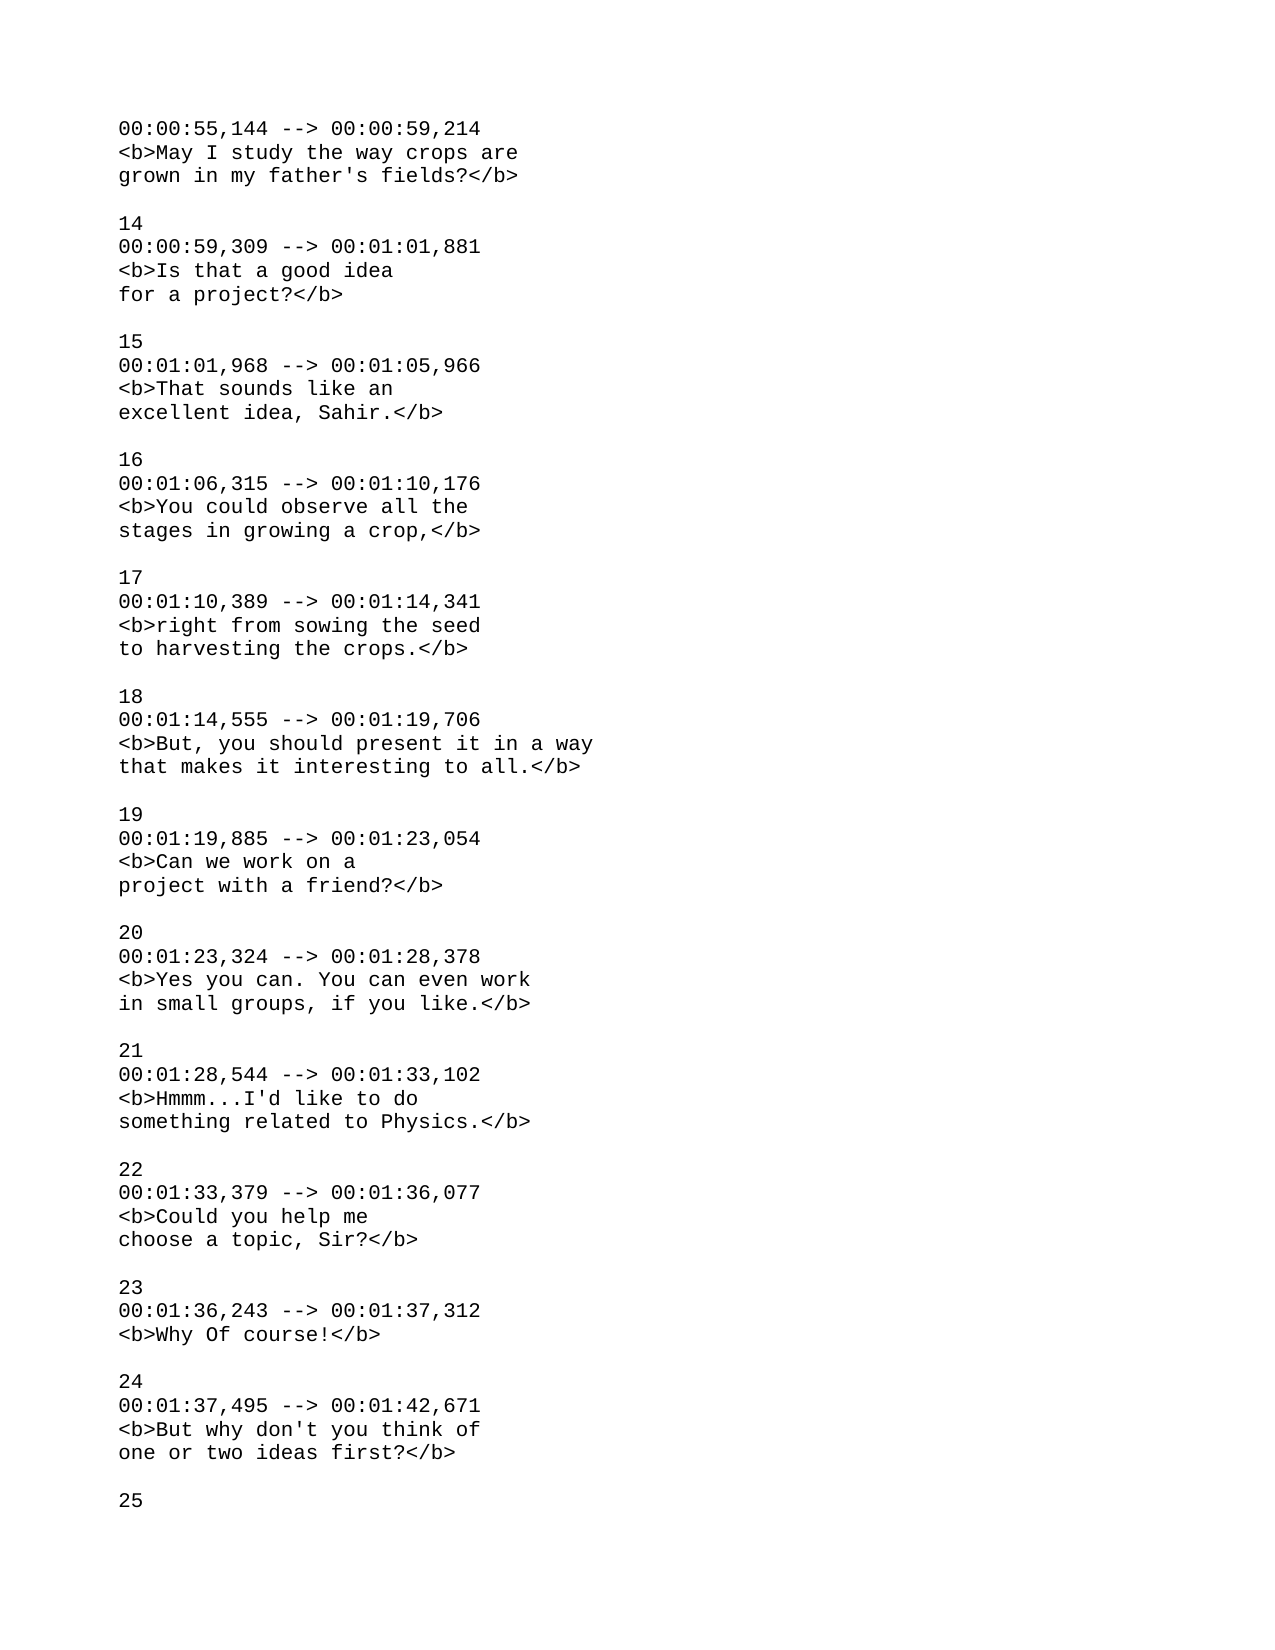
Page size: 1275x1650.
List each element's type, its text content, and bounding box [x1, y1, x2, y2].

text one or two ideas first?</b> [118, 1442, 1157, 1466]
text 00:01:37,495 --> 00:01:42,671 [118, 1395, 1157, 1419]
text 00:01:01,968 --> 00:01:05,966 [118, 354, 1157, 378]
text project with a friend?</b> [118, 875, 1157, 898]
text 20 [118, 922, 1157, 946]
text 21 [118, 1040, 1157, 1064]
text something related to Physics.</b> [118, 1111, 1157, 1135]
text <b>That sounds like an [118, 378, 1157, 402]
text 00:01:36,243 --> 00:01:37,312 [118, 1300, 1157, 1324]
text <b>But why don't you think of [118, 1419, 1157, 1442]
text for a project?</b> [118, 284, 1157, 307]
text <b>May I study the way crops are [118, 142, 1157, 165]
text excellent idea, Sahir.</b> [118, 402, 1157, 426]
text <b>Yes you can. You can even work [118, 969, 1157, 993]
text choose a topic, Sir?</b> [118, 1229, 1157, 1253]
text that makes it interesting to all.</b> [118, 757, 1157, 780]
text <b>Can we work on a [118, 851, 1157, 875]
text 00:01:33,379 --> 00:01:36,077 [118, 1182, 1157, 1206]
text 00:01:19,885 --> 00:01:23,054 [118, 827, 1157, 851]
text 23 [118, 1277, 1157, 1300]
text <b>You could observe all the [118, 496, 1157, 520]
text 00:01:14,555 --> 00:01:19,706 [118, 709, 1157, 733]
text 00:01:10,389 --> 00:01:14,341 [118, 591, 1157, 615]
text in small groups, if you like.</b> [118, 993, 1157, 1017]
text 00:01:28,544 --> 00:01:33,102 [118, 1064, 1157, 1088]
text <b>right from sowing the seed [118, 615, 1157, 638]
text 19 [118, 804, 1157, 827]
text 18 [118, 686, 1157, 709]
text 22 [118, 1158, 1157, 1182]
text 00:01:06,315 --> 00:01:10,176 [118, 473, 1157, 496]
text <b>Hmmm...I'd like to do [118, 1088, 1157, 1111]
text 00:00:55,144 --> 00:00:59,214 [118, 118, 1157, 142]
text 25 [118, 1489, 1157, 1513]
text to harvesting the crops.</b> [118, 638, 1157, 662]
text <b>Could you help me [118, 1206, 1157, 1229]
text 24 [118, 1371, 1157, 1395]
text 15 [118, 331, 1157, 354]
text 17 [118, 567, 1157, 591]
text <b>But, you should present it in a way [118, 733, 1157, 757]
text grown in my father's fields?</b> [118, 165, 1157, 189]
text 14 [118, 213, 1157, 236]
text 00:01:23,324 --> 00:01:28,378 [118, 946, 1157, 969]
text <b>Why Of course!</b> [118, 1324, 1157, 1348]
text stages in growing a crop,</b> [118, 520, 1157, 544]
text 00:00:59,309 --> 00:01:01,881 [118, 236, 1157, 260]
text 16 [118, 449, 1157, 473]
text <b>Is that a good idea [118, 260, 1157, 284]
